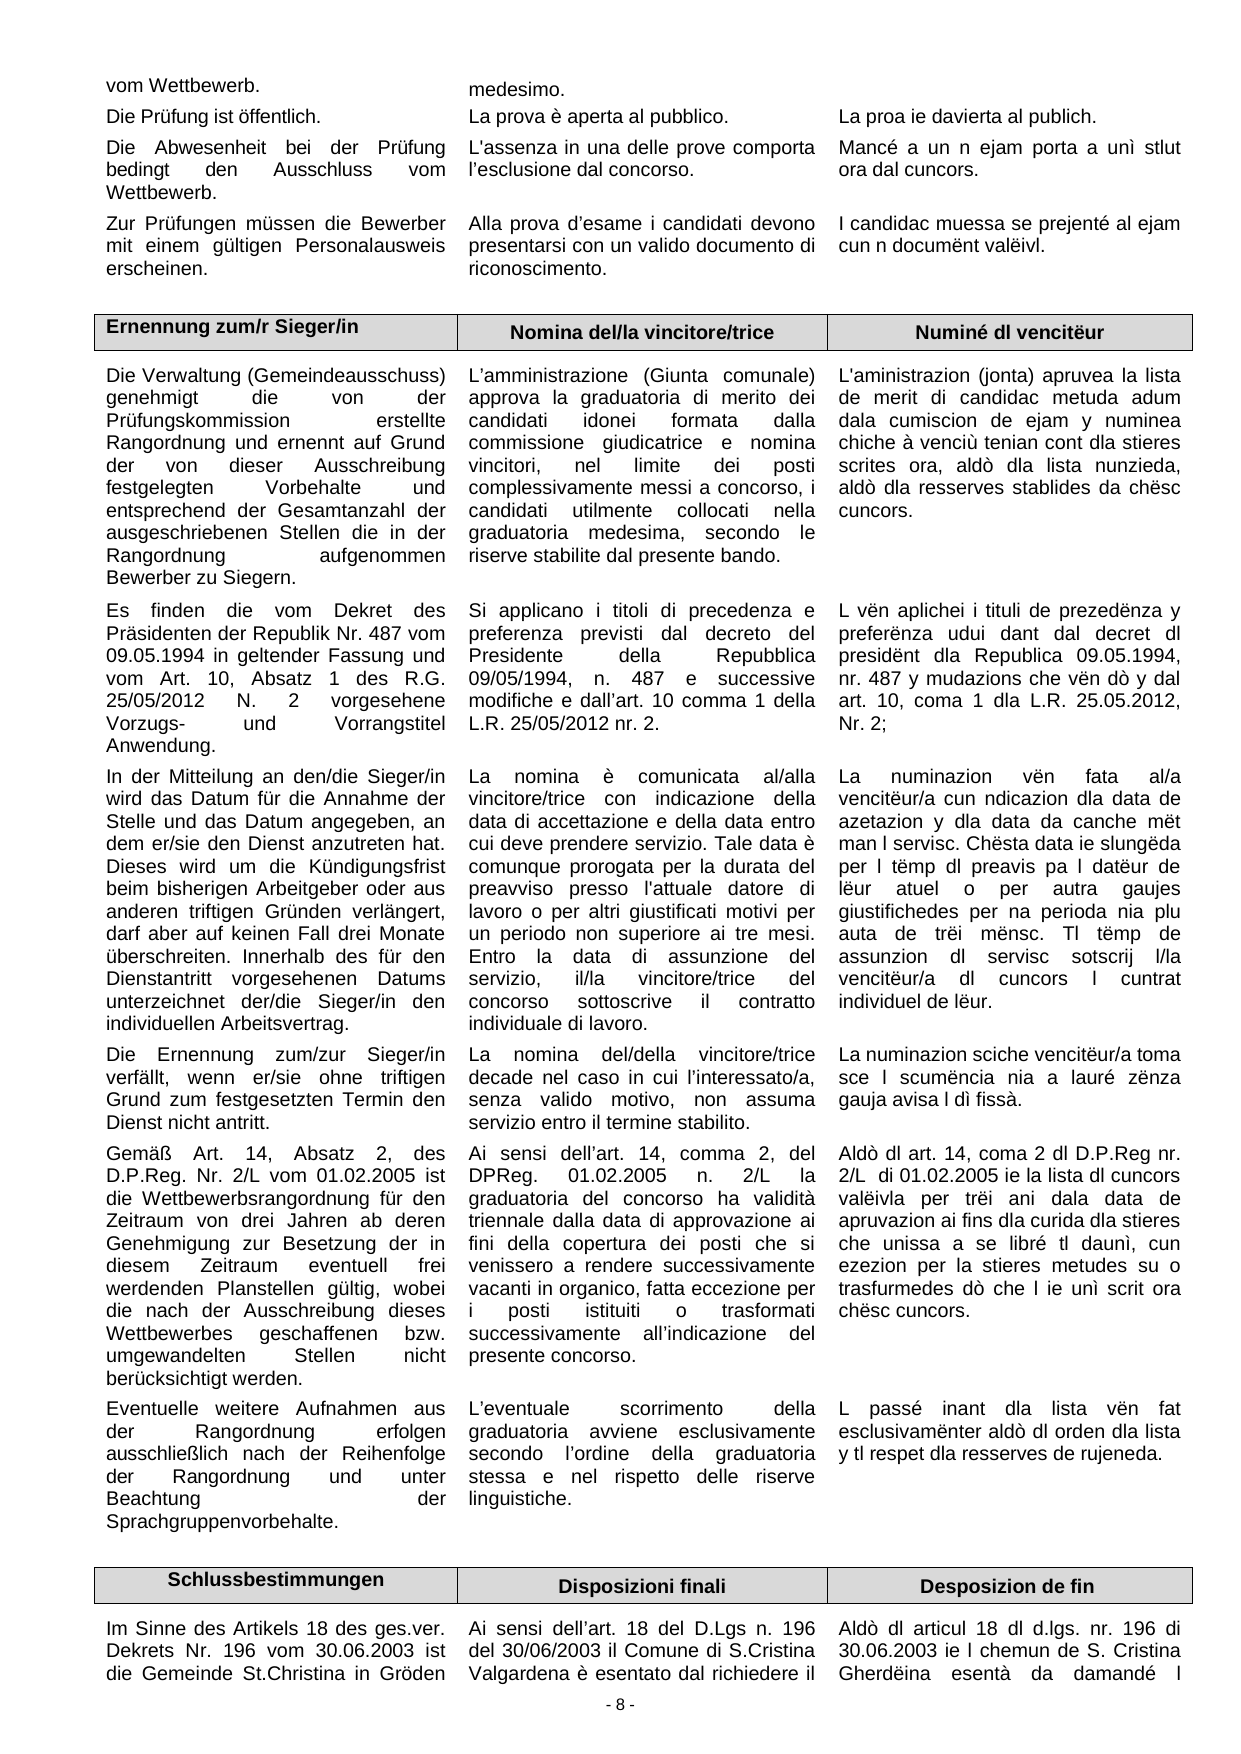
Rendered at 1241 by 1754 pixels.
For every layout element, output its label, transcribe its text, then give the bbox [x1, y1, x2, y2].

table_cell Disposizioni finali [458, 1568, 827, 1603]
table_cell Aldò dl articul 18 dl d.lgs. nr. 196 di 30.06.2003 ie l chemun de S. Cristina Gherdëina esentà da damandé l [827, 1604, 1193, 1684]
table_cell Ai sensi dell’art. 18 del D.Lgs n. 196 del 30/06/2003 il Comune di S.Cristina Valgardena è esentato dal richiedere il [457, 1604, 827, 1684]
table_cell L’eventuale scorrimento della graduatoria avviene esclusivamente secondo l’ordine della graduatoria stessa e nel rispetto delle riserve linguistiche. [457, 1393, 827, 1536]
table_cell Im Sinne des Artikels 18 des ges.ver. Dekrets Nr. 196 vom 30.06.2003 ist die Gemeinde St.Christina in Gröden [95, 1604, 457, 1684]
table_cell [95, 283, 457, 314]
table_cell In der Mitteilung an den/die Sieger/in wird das Datum für die Annahme der Stelle und das Datum angegeben, an dem er/sie den Dienst anzutreten hat. Dieses wird um die Kündigungsfrist beim bisherigen Arbeitgeber oder aus anderen triftigen Gründen verlängert, darf aber auf keinen Fall drei Monate überschreiten. Innerhalb des für den Dienstantritt vorgesehenen Datums unterzeichnet der/die Sieger/in den individuellen Arbeitsvertrag. [95, 761, 457, 1039]
table_cell [457, 1536, 827, 1567]
table_cell Die Abwesenheit bei der Prüfung bedingt den Ausschluss vom Wettbewerb. [95, 131, 457, 207]
table_cell Si applicano i titoli di precedenza e preferenza previsti dal decreto del Presidente della Repubblica 09/05/1994, n. 487 e successive modifiche e dall’art. 10 comma 1 della L.R. 25/05/2012 nr. 2. [457, 595, 827, 761]
table_cell vom Wettbewerb. [95, 74, 457, 101]
table_cell Eventuelle weitere Aufnahmen aus der Rangordnung erfolgen ausschließlich nach der Reihenfolge der Rangordnung und unter Beachtung der Sprachgruppenvorbehalte. [95, 1393, 457, 1536]
table_cell Mancé a un n ejam porta a unì stlut ora dal cuncors. [827, 131, 1193, 207]
table_cell Zur Prüfungen müssen die Bewerber mit einem gültigen Personalausweis erscheinen. [95, 207, 457, 283]
table_cell La proa ie davierta al publich. [827, 101, 1193, 131]
table_cell Die Prüfung ist öffentlich. [95, 101, 457, 131]
table_cell Es finden die vom Dekret des Präsidenten der Republik Nr. 487 vom 09.05.1994 in geltender Fassung und vom Art. 10, Absatz 1 des R.G. 25/05/2012 N. 2 vorgesehene Vorzugs- und Vorrangstitel Anwendung. [95, 595, 457, 761]
table_cell I candidac muessa se prejenté al ejam cun n documënt valëivl. [827, 207, 1193, 283]
table_cell Gemäß Art. 14, Absatz 2, des D.P.Reg. Nr. 2/L vom 01.02.2005 ist die Wettbewerbsrangordnung für den Zeitraum von drei Jahren ab deren Genehmigung zur Besetzung der in diesem Zeitraum eventuell frei werdenden Planstellen gültig, wobei die nach der Ausschreibung dieses Wettbewerbes geschaffenen bzw. umgewandelten Stellen nicht berücksichtigt werden. [95, 1137, 457, 1393]
table_cell La prova è aperta al pubblico. [457, 101, 827, 131]
table_cell L'assenza in una delle prove comporta l’esclusione dal concorso. [457, 131, 827, 207]
table_cell Schlussbestimmungen [95, 1568, 457, 1603]
table_cell Numiné dl vencitëur [828, 315, 1192, 350]
table_cell [95, 1536, 457, 1567]
table_cell L vën aplichei i tituli de prezedënza y preferënza udui dant dal decret dl presidënt dla Republica 09.05.1994, nr. 487 y mudazions che vën dò y dal art. 10, coma 1 dla L.R. 25.05.2012, Nr. 2; [827, 595, 1193, 761]
table_cell medesimo. [457, 74, 827, 101]
table_cell Ai sensi dell’art. 14, comma 2, del DPReg. 01.02.2005 n. 2/L la graduatoria del concorso ha validità triennale dalla data di approvazione ai fini della copertura dei posti che si venissero a rendere successivamente vacanti in organico, fatta eccezione per i posti istituiti o trasformati successivamente all’indicazione del presente concorso. [457, 1137, 827, 1393]
table_cell Die Ernennung zum/zur Sieger/in verfällt, wenn er/sie ohne triftigen Grund zum festgesetzten Termin den Dienst nicht antritt. [95, 1039, 457, 1137]
table_cell La numinazion vën fata al/a vencitëur/a cun ndicazion dla data de azetazion y dla data da canche mët man l servisc. Chësta data ie slungëda per l tëmp dl preavis pa l datëur de lëur atuel o per autra gaujes giustifichedes per na perioda nia plu auta de trëi mënsc. Tl tëmp de assunzion dl servisc sotscrij l/la vencitëur/a dl cuncors l cuntrat individuel de lëur. [827, 761, 1193, 1039]
table_cell [457, 283, 827, 314]
table_cell Aldò dl art. 14, coma 2 dl D.P.Reg nr. 2/L di 01.02.2005 ie la lista dl cuncors valëivla per trëi ani dala data de apruvazion ai fins dla curida dla stieres che unissa a se libré tl daunì, cun ezezion per la stieres metudes su o trasfurmedes dò che l ie unì scrit ora chësc cuncors. [827, 1137, 1193, 1393]
table_cell Alla prova d’esame i candidati devono presentarsi con un valido documento di riconoscimento. [457, 207, 827, 283]
table_cell L passé inant dla lista vën fat esclusivamënter aldò dl orden dla lista y tl respet dla resserves de rujeneda. [827, 1393, 1193, 1536]
table_cell La numinazion sciche vencitëur/a toma sce l scumëncia nia a lauré zënza gauja avisa l dì fissà. [827, 1039, 1193, 1137]
table_cell Desposizion de fin [828, 1568, 1192, 1603]
table_cell La nomina del/della vincitore/trice decade nel caso in cui l’interessato/a, senza valido motivo, non assuma servizio entro il termine stabilito. [457, 1039, 827, 1137]
table_cell La nomina è comunicata al/alla vincitore/trice con indicazione della data di accettazione e della data entro cui deve prendere servizio. Tale data è comunque prorogata per la durata del preavviso presso l'attuale datore di lavoro o per altri giustificati motivi per un periodo non superiore ai tre mesi. Entro la data di assunzione del servizio, il/la vincitore/trice del concorso sottoscrive il contratto individuale di lavoro. [457, 761, 827, 1039]
table_cell Ernennung zum/r Sieger/in [95, 315, 457, 350]
table_cell Die Verwaltung (Gemeindeausschuss) genehmigt die von der Prüfungskommission erstellte Rangordnung und ernennt auf Grund der von dieser Ausschreibung festgelegten Vorbehalte und entsprechend der Gesamtanzahl der ausgeschriebenen Stellen die in der Rangordnung aufgenommen Bewerber zu Siegern. [95, 351, 457, 595]
table_cell L'aministrazion (jonta) apruvea la lista de merit di candidac metuda adum dala cumiscion de ejam y numinea chiche à venciù tenian cont dla stieres scrites ora, aldò dla lista nunzieda, aldò dla resserves stablides da chësc cuncors. [827, 351, 1193, 595]
table_cell [827, 1536, 1193, 1567]
table_cell Nomina del/la vincitore/trice [458, 315, 827, 350]
table_cell [827, 283, 1193, 314]
table_cell L’amministrazione (Giunta comunale) approva la graduatoria di merito dei candidati idonei formata dalla commissione giudicatrice e nomina vincitori, nel limite dei posti complessivamente messi a concorso, i candidati utilmente collocati nella graduatoria medesima, secondo le riserve stabilite dal presente bando. [457, 351, 827, 595]
table_cell [827, 74, 1193, 101]
